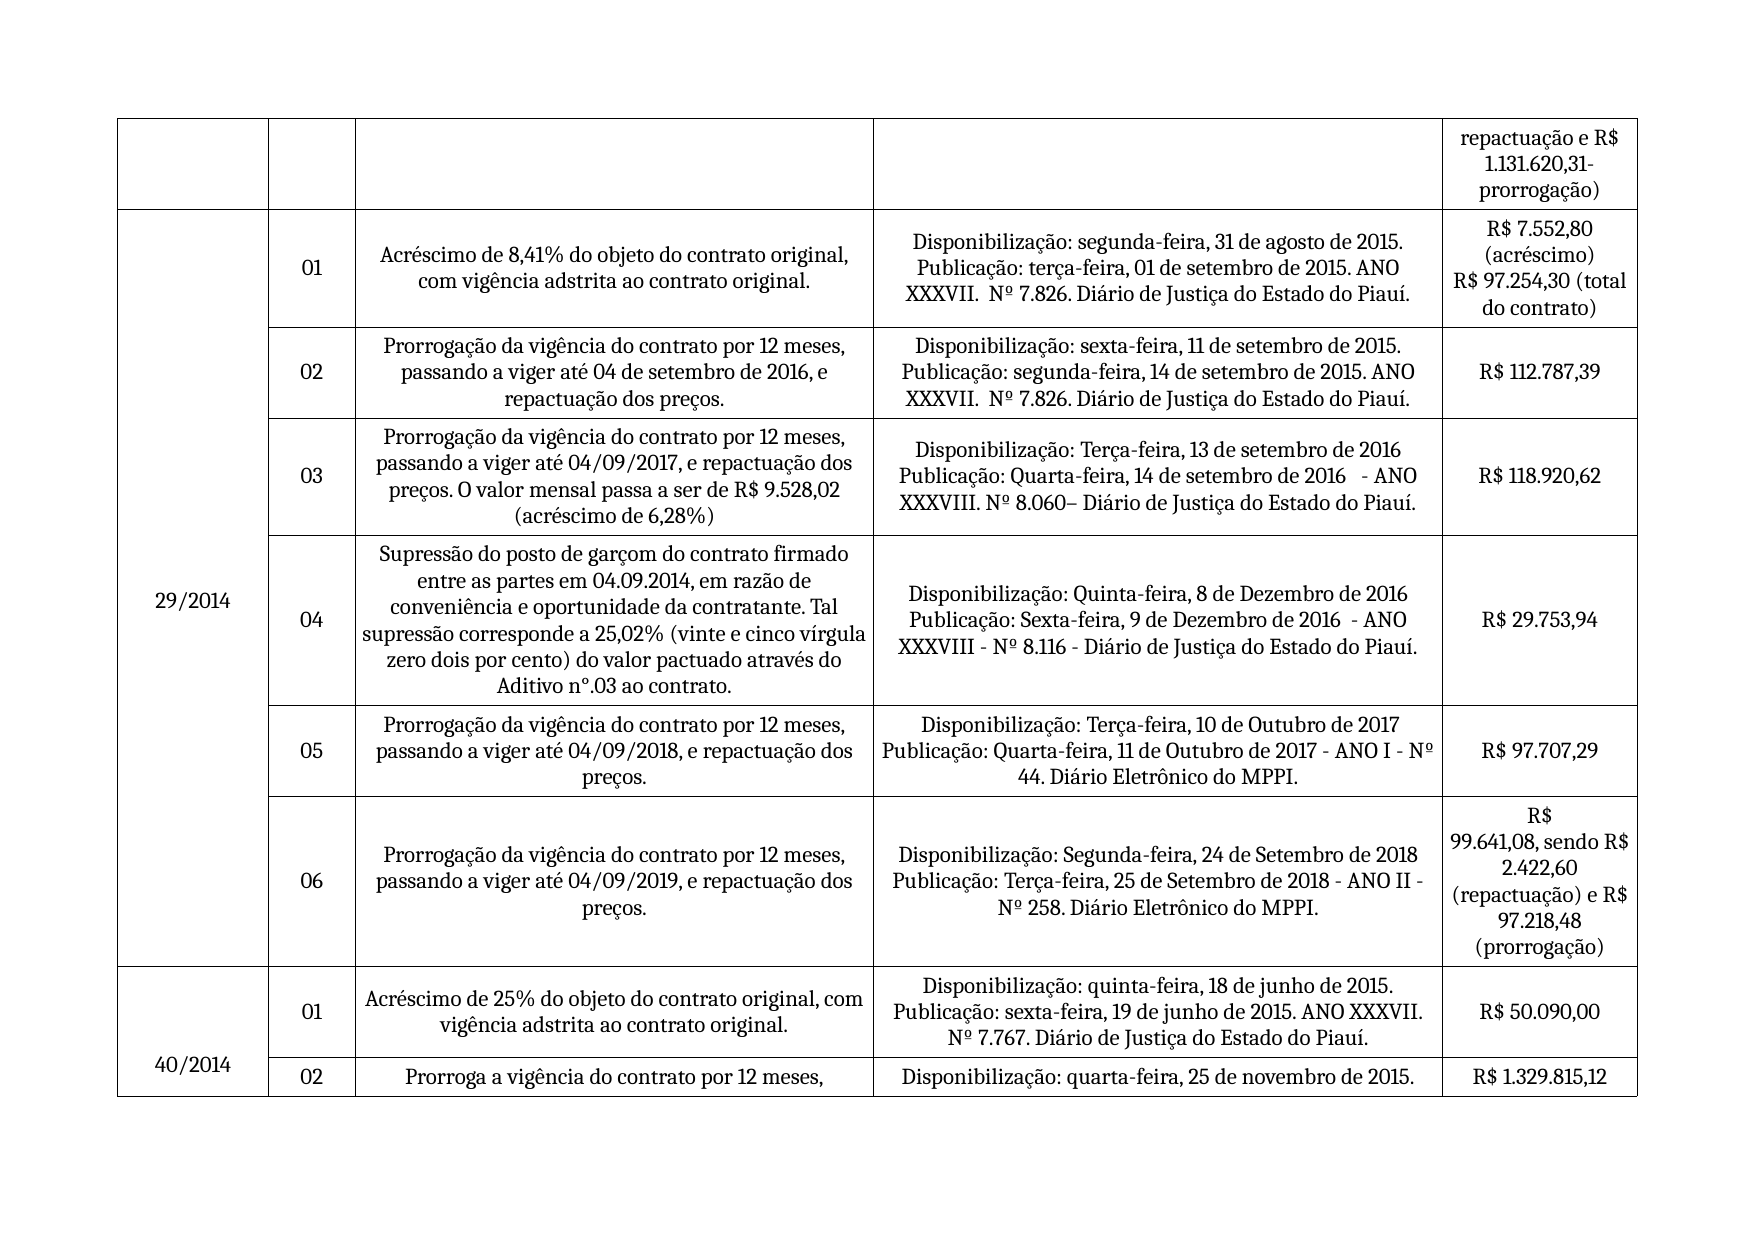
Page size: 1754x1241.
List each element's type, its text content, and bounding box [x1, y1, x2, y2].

table_cell [269, 119, 355, 209]
table_cell Disponibilização: Terça-feira, 13 de setembro de 2016 Publicação: Quarta-feira, 14 de setembro de 2016 - ANO XXXVIII. Nº 8.060– Diário de Justiça do Estado do Piauí. [874, 419, 1442, 535]
table_cell 02 [269, 1058, 355, 1096]
table_cell Prorroga a vigência do contrato por 12 meses, [356, 1058, 873, 1096]
table_cell R$ 118.920,62 [1443, 419, 1637, 535]
table_cell Disponibilização: Terça-feira, 10 de Outubro de 2017 Publicação: Quarta-feira, 11 de Outubro de 2017 - ANO I - Nº 44. Diário Eletrônico do MPPI. [874, 706, 1442, 796]
table_cell Disponibilização: quinta-feira, 18 de junho de 2015. Publicação: sexta-feira, 19 de junho de 2015. ANO XXXVII. Nº 7.767. Diário de Justiça do Estado do Piauí. [874, 967, 1442, 1057]
table_cell 01 [269, 210, 355, 327]
table_cell 06 [269, 797, 355, 966]
table_cell R$ 1.329.815,12 [1443, 1058, 1637, 1096]
table_cell [874, 119, 1442, 209]
table_cell repactuação e R$ 1.131.620,31-prorrogação) [1443, 119, 1637, 209]
table_cell R$ 112.787,39 [1443, 328, 1637, 418]
table_cell Disponibilização: quarta-feira, 25 de novembro de 2015. [874, 1058, 1442, 1096]
table_cell Disponibilização: sexta-feira, 11 de setembro de 2015. Publicação: segunda-feira, 14 de setembro de 2015. ANO XXXVII. Nº 7.826. Diário de Justiça do Estado do Piauí. [874, 328, 1442, 418]
table_cell Disponibilização: Quinta-feira, 8 de Dezembro de 2016 Publicação: Sexta-feira, 9 de Dezembro de 2016 - ANO XXXVIII - Nº 8.116 - Diário de Justiça do Estado do Piauí. [874, 536, 1442, 705]
table_cell 01 [269, 967, 355, 1057]
table_cell 29/2014 [118, 210, 268, 966]
table_cell Disponibilização: Segunda-feira, 24 de Setembro de 2018 Publicação: Terça-feira, 25 de Setembro de 2018 - ANO II - Nº 258. Diário Eletrônico do MPPI. [874, 797, 1442, 966]
table_cell 03 [269, 419, 355, 535]
table_cell 40/2014 [118, 967, 268, 1096]
table_cell [356, 119, 873, 209]
table_cell 02 [269, 328, 355, 418]
table_cell [118, 119, 268, 209]
table_cell Prorrogação da vigência do contrato por 12 meses, passando a viger até 04 de setembro de 2016, e repactuação dos preços. [356, 328, 873, 418]
table_cell Acréscimo de 8,41% do objeto do contrato original, com vigência adstrita ao contrato original. [356, 210, 873, 327]
table_cell Supressão do posto de garçom do contrato firmado entre as partes em 04.09.2014, em razão de conveniência e oportunidade da contratante. Tal supressão corresponde a 25,02% (vinte e cinco vírgula zero dois por cento) do valor pactuado através do Aditivo n°.03 ao contrato. [356, 536, 873, 705]
table_cell 04 [269, 536, 355, 705]
table_cell Acréscimo de 25% do objeto do contrato original, com vigência adstrita ao contrato original. [356, 967, 873, 1057]
table_cell R$ 99.641,08, sendo R$ 2.422,60 (repactuação) e R$ 97.218,48 (prorrogação) [1443, 797, 1637, 966]
table_cell Disponibilização: segunda-feira, 31 de agosto de 2015. Publicação: terça-feira, 01 de setembro de 2015. ANO XXXVII. Nº 7.826. Diário de Justiça do Estado do Piauí. [874, 210, 1442, 327]
table_cell R$ 50.090,00 [1443, 967, 1637, 1057]
table_cell Prorrogação da vigência do contrato por 12 meses, passando a viger até 04/09/2018, e repactuação dos preços. [356, 706, 873, 796]
table_cell R$ 29.753,94 [1443, 536, 1637, 705]
table_cell 05 [269, 706, 355, 796]
table_cell R$ 97.707,29 [1443, 706, 1637, 796]
table_cell R$ 7.552,80 (acréscimo) R$ 97.254,30 (total do contrato) [1443, 210, 1637, 327]
table_cell Prorrogação da vigência do contrato por 12 meses, passando a viger até 04/09/2019, e repactuação dos preços. [356, 797, 873, 966]
table_cell Prorrogação da vigência do contrato por 12 meses, passando a viger até 04/09/2017, e repactuação dos preços. O valor mensal passa a ser de R$ 9.528,02 (acréscimo de 6,28%) [356, 419, 873, 535]
